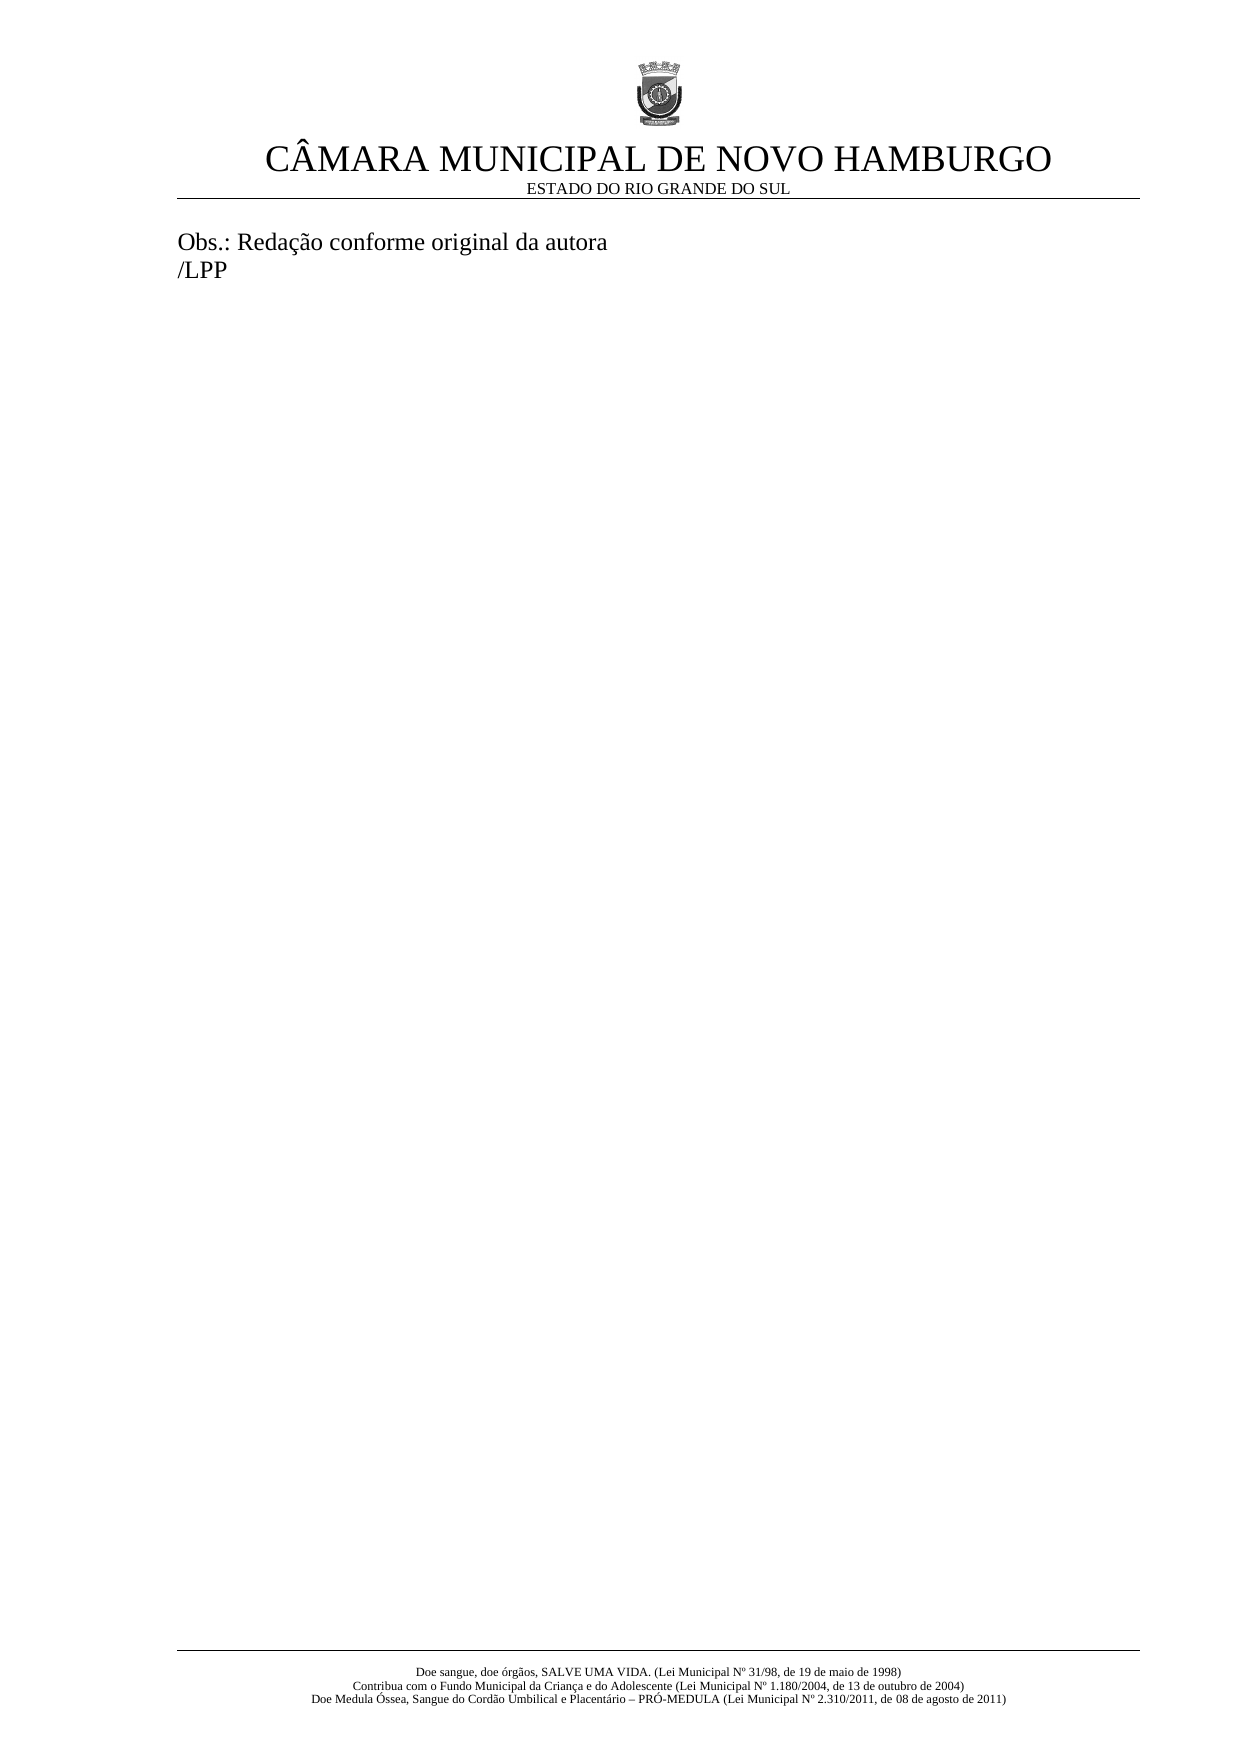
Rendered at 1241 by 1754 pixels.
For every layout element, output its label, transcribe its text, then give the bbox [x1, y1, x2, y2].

text /LPP [177, 256, 1140, 284]
text Obs.: Redação conforme original da autora [177, 228, 1140, 256]
